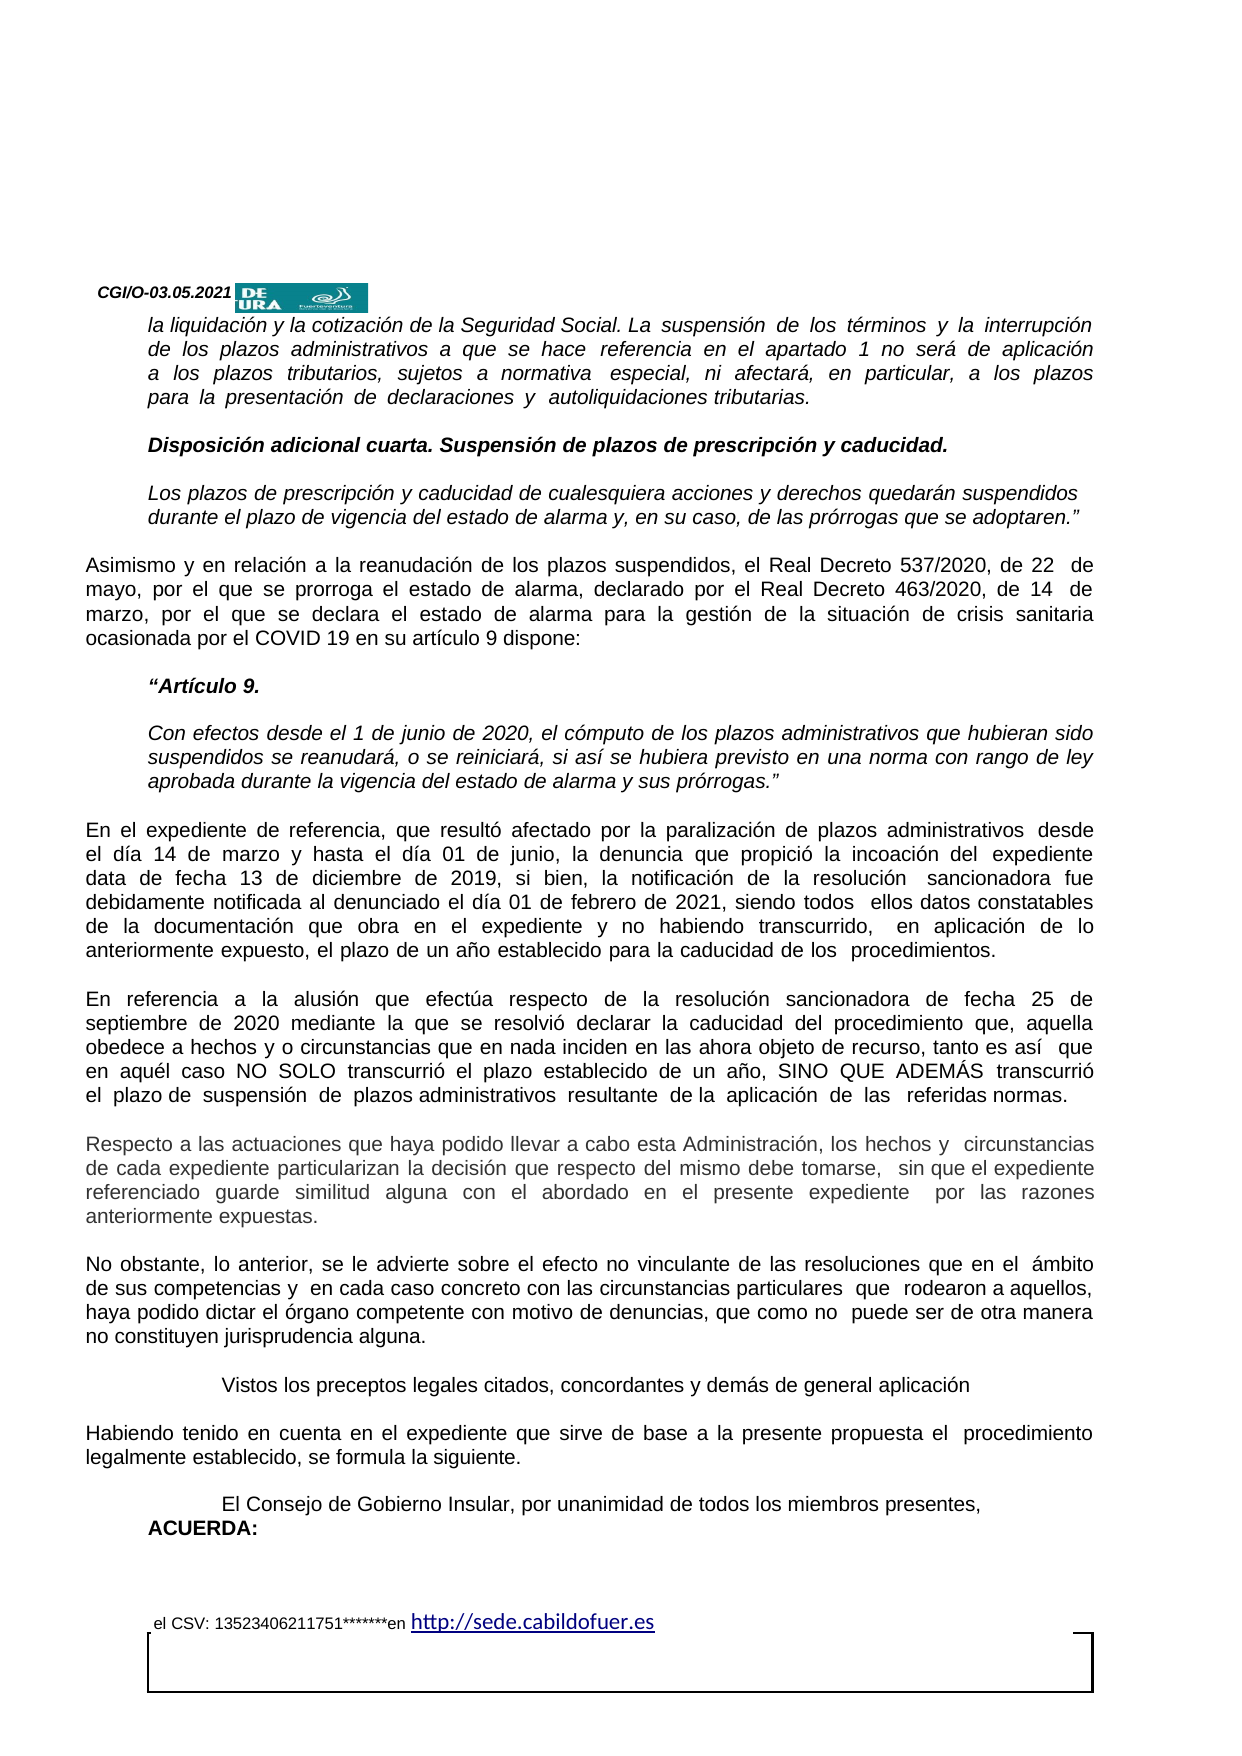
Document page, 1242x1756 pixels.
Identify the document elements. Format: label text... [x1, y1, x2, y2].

text En referencia a la alusión que efectúa respecto de la resolución sancionadora de fecha 25 de septiembre de 2020 mediante la que se resolvió declarar la caducidad del procedimiento que, aquella obedece a hechos y o circunstancias que en nada inciden en las ahora objeto de recurso, tanto es así que en aquél caso NO SOLO transcurrió el plazo establecido de un año, SINO QUE ADEMÁS transcurrió el plazo de suspensión de plazos administrativos resultante de la aplicación de las referidas normas. [85, 986, 1094, 1107]
picture [235, 283, 369, 313]
text En el expediente de referencia, que resultó afectado por la paralización de plazos administrativos desde el día 14 de marzo y hasta el día 01 de junio, la denuncia que propició la incoación del expediente data de fecha 13 de diciembre de 2019, si bien, la notificación de la resolución sancionadora fue debidamente notificada al denunciado el día 01 de febrero de 2021, siendo todos ellos datos constatables de la documentación que obra en el expediente y no habiendo transcurrido, en aplicación de lo anteriormente expuesto, el plazo de un año establecido para la caducidad de los procedimientos. [85, 817, 1094, 962]
list la liquidación y la cotización de la Seguridad Social. La suspensión de los términos y la interrupción de los plazos administrativos a que se hace referencia en el apartado 1 no será de aplicación a los plazos tributarios, sujetos a normativa especial, ni afectará, en particular, a los plazos para la presentación de declaraciones y autoliquidaciones tributarias. [123, 313, 1093, 409]
text No obstante, lo anterior, se le advierte sobre el efecto no vinculante de las resoluciones que en el ámbito de sus competencias y en cada caso concreto con las circunstancias particulares que rodearon a aquellos, haya podido dictar el órgano competente con motivo de denuncias, que como no puede ser de otra manera no constituyen jurisprudencia alguna. [85, 1252, 1094, 1348]
text Respecto a las actuaciones que haya podido llevar a cabo esta Administración, los hechos y circunstancias de cada expediente particularizan la decisión que respecto del mismo debe tomarse, sin que el expediente referenciado guarde similitud alguna con el abordado en el presente expediente por las razones anteriormente expuestas. [85, 1131, 1095, 1228]
text El Consejo de Gobierno Insular, por unanimidad de todos los miembros presentes, [221, 1492, 1106, 1516]
text durante el plazo de vigencia del estado de alarma y, en su caso, de las prórrogas que se adoptaren.” [148, 505, 1106, 529]
text Asimismo y en relación a la reanudación de los plazos suspendidos, el Real Decreto 537/2020, de 22 de mayo, por el que se prorroga el estado de alarma, declarado por el Real Decreto 463/2020, de 14 de marzo, por el que se declara el estado de alarma para la gestión de la situación de crisis sanitaria ocasionada por el COVID 19 en su artículo 9 dispone: [85, 553, 1094, 649]
text Con efectos desde el 1 de junio de 2020, el cómputo de los plazos administrativos que hubieran sido suspendidos se reanudará, o se reiniciará, si así se hubiera previsto en una norma con rango de ley aprobada durante la vigencia del estado de alarma y sus prórrogas.” [148, 721, 1093, 793]
text Habiendo tenido en cuenta en el expediente que sirve de base a la presente propuesta el procedimiento legalmente establecido, se formula la siguiente. [85, 1420, 1094, 1468]
subtitle Disposición adicional cuarta. Suspensión de plazos de prescripción y caducidad. [148, 433, 1106, 457]
subtitle ACUERDA: [148, 1516, 1106, 1540]
text Vistos los preceptos legales citados, concordantes y demás de general aplicación [221, 1372, 1106, 1396]
text Los plazos de prescripción y caducidad de cualesquiera acciones y derechos quedarán suspendidos [148, 481, 1106, 505]
subtitle “Artículo 9. [148, 673, 1106, 697]
